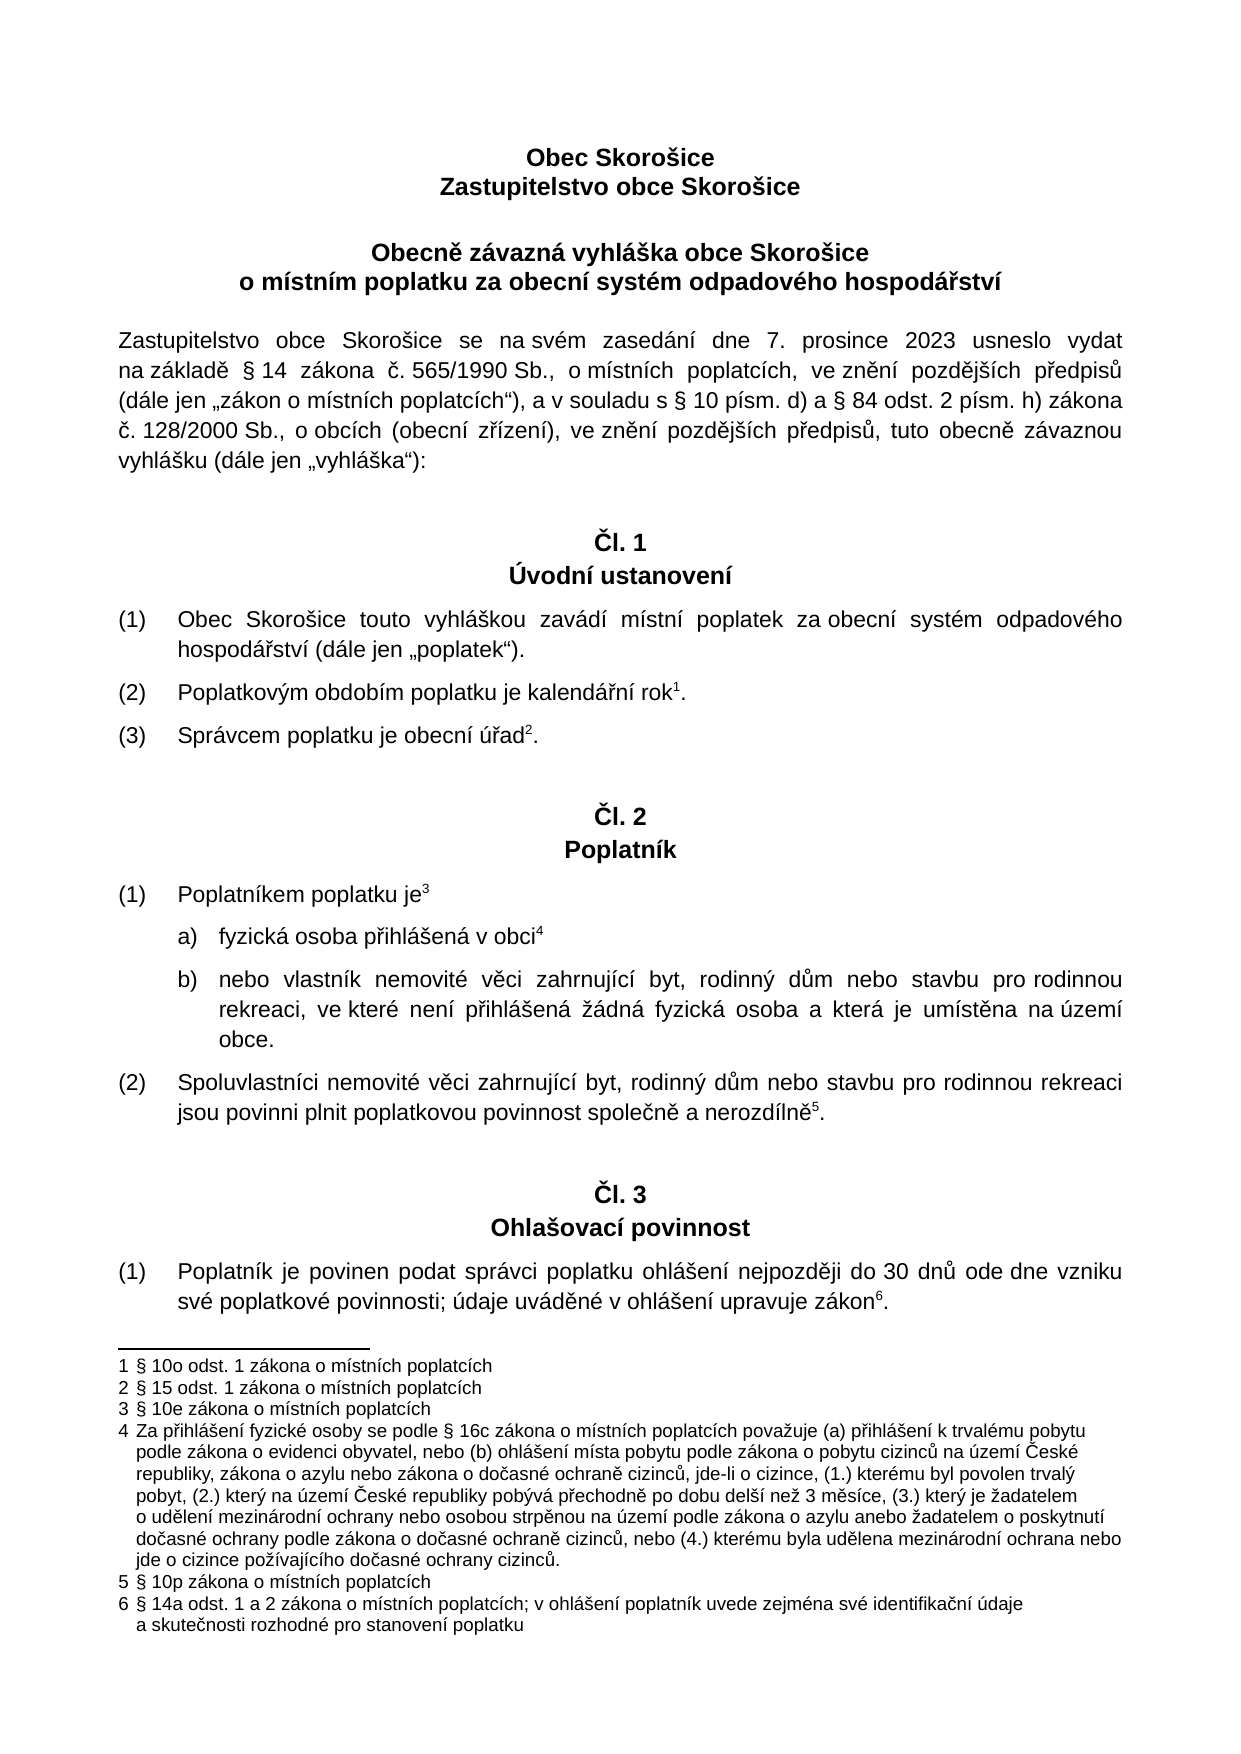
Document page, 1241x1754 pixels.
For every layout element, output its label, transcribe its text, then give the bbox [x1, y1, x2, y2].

subtitle Čl. 3 Ohlašovací povinnost [118, 1179, 1122, 1241]
list § 10p zákona o místních poplatcích [118, 1571, 1122, 1592]
list Za přihlášení fyzické osoby se podle § 16c zákona o místních poplatcích považuje (a) přihlášení k trvalému pobytu podle zákona o evidenci obyvatel, nebo (b) ohlášení místa pobytu podle zákona o pobytu cizinců na území České republiky, zákona o azylu nebo zákona o dočasné ochraně cizinců, jde-li o cizince, (1.) kterému byl povolen trvalý pobyt, (2.) který na území České republiky pobývá přechodně po dobu delší než 3 měsíce, (3.) který je žadatelem o udělení mezinárodní ochrany nebo osobou strpěnou na území podle zákona o azylu anebo žadatelem o poskytnutí dočasné ochrany podle zákona o dočasné ochraně cizinců, nebo (4.) kterému byla udělena mezinárodní ochrana nebo jde o cizince požívajícího dočasné ochrany cizinců. [118, 1420, 1122, 1571]
list Správcem poplatku je obecní úřad. [118, 722, 1122, 748]
list Poplatník je povinen podat správci poplatku ohlášení nejpozději do 30 dnů ode dne vzniku své poplatkové povinnosti; údaje uváděné v ohlášení upravuje zákon. [118, 1258, 1122, 1315]
list Spoluvlastníci nemovité věci zahrnující byt, rodinný dům nebo stavbu pro rodinnou rekreaci jsou povinni plnit poplatkovou povinnost společně a nerozdílně. [118, 1069, 1122, 1126]
text Zastupitelstvo obce Skorošice se na svém zasedání dne 7. prosince 2023 usneslo vydat na základě § 14 zákona č. 565/1990 Sb., o místních poplatcích, ve znění pozdějších předpisů (dále jen „zákon o místních poplatcích“), a v souladu s § 10 písm. d) a § 84 odst. 2 písm. h) zákona č. 128/2000 Sb., o obcích (obecní zřízení), ve znění pozdějších předpisů, tuto obecně závaznou vyhlášku (dále jen „vyhláška“): [118, 327, 1122, 474]
list § 10e zákona o místních poplatcích [118, 1398, 1122, 1420]
subtitle Obecně závazná vyhláška obce Skorošice o místním poplatku za obecní systém odpadového hospodářství [118, 238, 1122, 295]
list Poplatkovým obdobím poplatku je kalendářní rok. [118, 679, 1122, 706]
list § 10o odst. 1 zákona o místních poplatcích [118, 1355, 1122, 1377]
title Obec Skorošice Zastupitelstvo obce Skorošice [118, 143, 1122, 201]
list § 15 odst. 1 zákona o místních poplatcích [118, 1377, 1122, 1398]
subtitle Čl. 1 Úvodní ustanovení [118, 528, 1122, 589]
list § 14a odst. 1 a 2 zákona o místních poplatcích; v ohlášení poplatník uvede zejména své identifikační údaje a skutečnosti rozhodné pro stanovení poplatku [118, 1592, 1122, 1635]
subtitle Čl. 2 Poplatník [118, 802, 1122, 864]
list fyzická osoba přihlášená v obci [177, 923, 1122, 950]
list nebo vlastník nemovité věci zahrnující byt, rodinný dům nebo stavbu pro rodinnou rekreaci, ve které není přihlášená žádná fyzická osoba a která je umístěna na území obce. [177, 966, 1122, 1053]
list Obec Skorošice touto vyhláškou zavádí místní poplatek za obecní systém odpadového hospodářství (dále jen „poplatek“). [118, 606, 1122, 663]
list Poplatníkem poplatku je [118, 881, 1122, 907]
